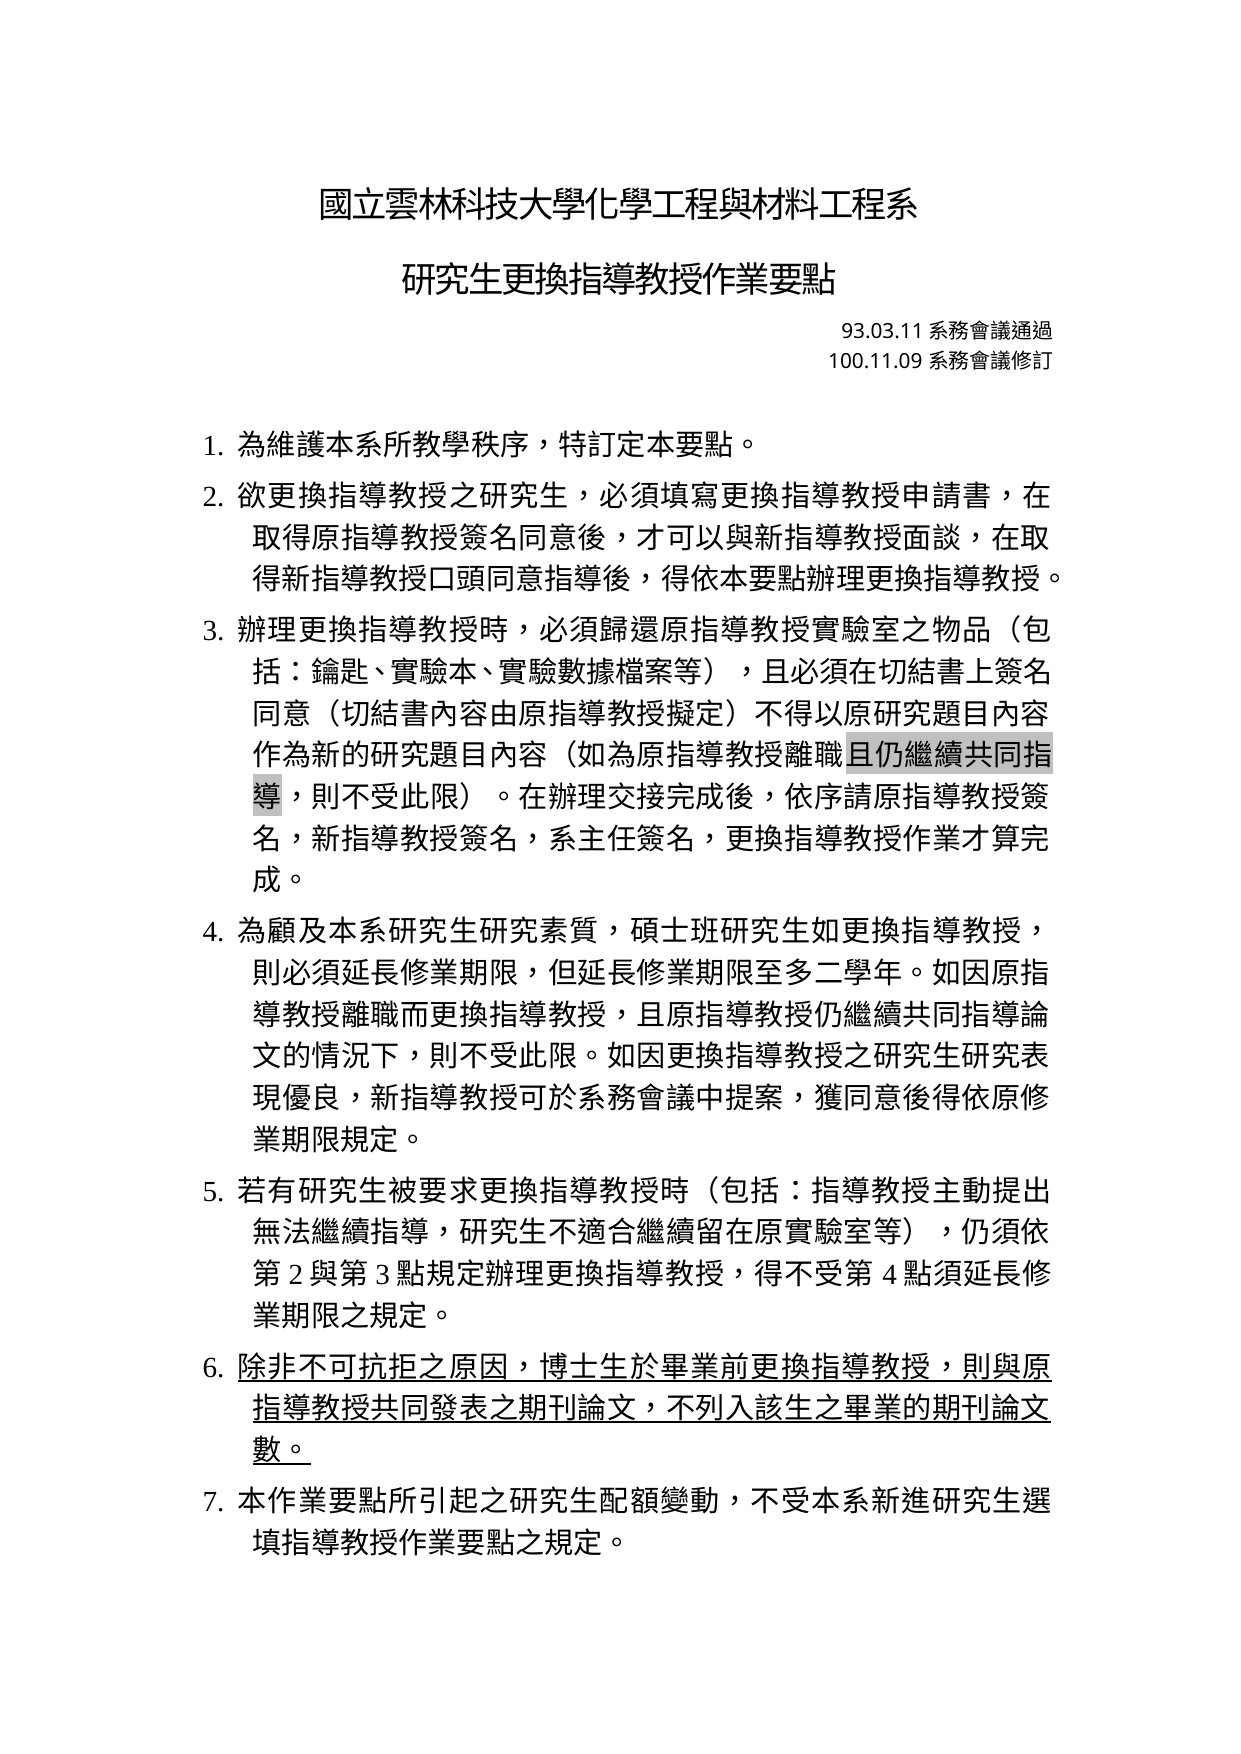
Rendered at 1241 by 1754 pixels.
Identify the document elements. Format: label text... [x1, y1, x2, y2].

list 若有研究生被要求更換指導教授時（包括：指導教授主動提出無法繼續指導，研究生不適合繼續留在原實驗室等），仍須依第2與第3點規定辦理更換指導教授，得不受第4點須延長修業期限之規定。 [202, 1168, 1053, 1334]
list 辦理更換指導教授時，必須歸還原指導教授實驗室之物品（包括：鑰匙、實驗本、實驗數據檔案等），且必須在切結書上簽名同意（切結書內容由原指導教授擬定）不得以原研究題目內容作為新的研究題目內容（如為原指導教授離職且仍繼續共同指導，則不受此限）。在辦理交接完成後，依序請原指導教授簽名，新指導教授簽名，系主任簽名，更換指導教授作業才算完成。 [202, 607, 1053, 899]
text 國立雲林科技大學化學工程與材料工程系 [187, 164, 1053, 239]
list 為維護本系所教學秩序，特訂定本要點。 [202, 422, 1053, 464]
list 本作業要點所引起之研究生配額變動，不受本系新進研究生選填指導教授作業要點之規定。 [202, 1478, 1053, 1562]
text 93.03.11系務會議通過 [187, 314, 1053, 345]
list 除非不可抗拒之原因，博士生於畢業前更換指導教授，則與原指導教授共同發表之期刊論文，不列入該生之畢業的期刊論文數。 [202, 1344, 1053, 1469]
list 為顧及本系研究生研究素質，碩士班研究生如更換指導教授，則必須延長修業期限，但延長修業期限至多二學年。如因原指導教授離職而更換指導教授，且原指導教授仍繼續共同指導論文的情況下，則不受此限。如因更換指導教授之研究生研究表現優良，新指導教授可於系務會議中提案，獲同意後得依原修業期限規定。 [202, 908, 1053, 1158]
text 研究生更換指導教授作業要點 [187, 239, 1053, 314]
list 欲更換指導教授之研究生，必須填寫更換指導教授申請書，在取得原指導教授簽名同意後，才可以與新指導教授面談，在取得新指導教授口頭同意指導後，得依本要點辦理更換指導教授。 [202, 473, 1053, 598]
text 100.11.09 系務會議修訂 [187, 345, 1053, 375]
